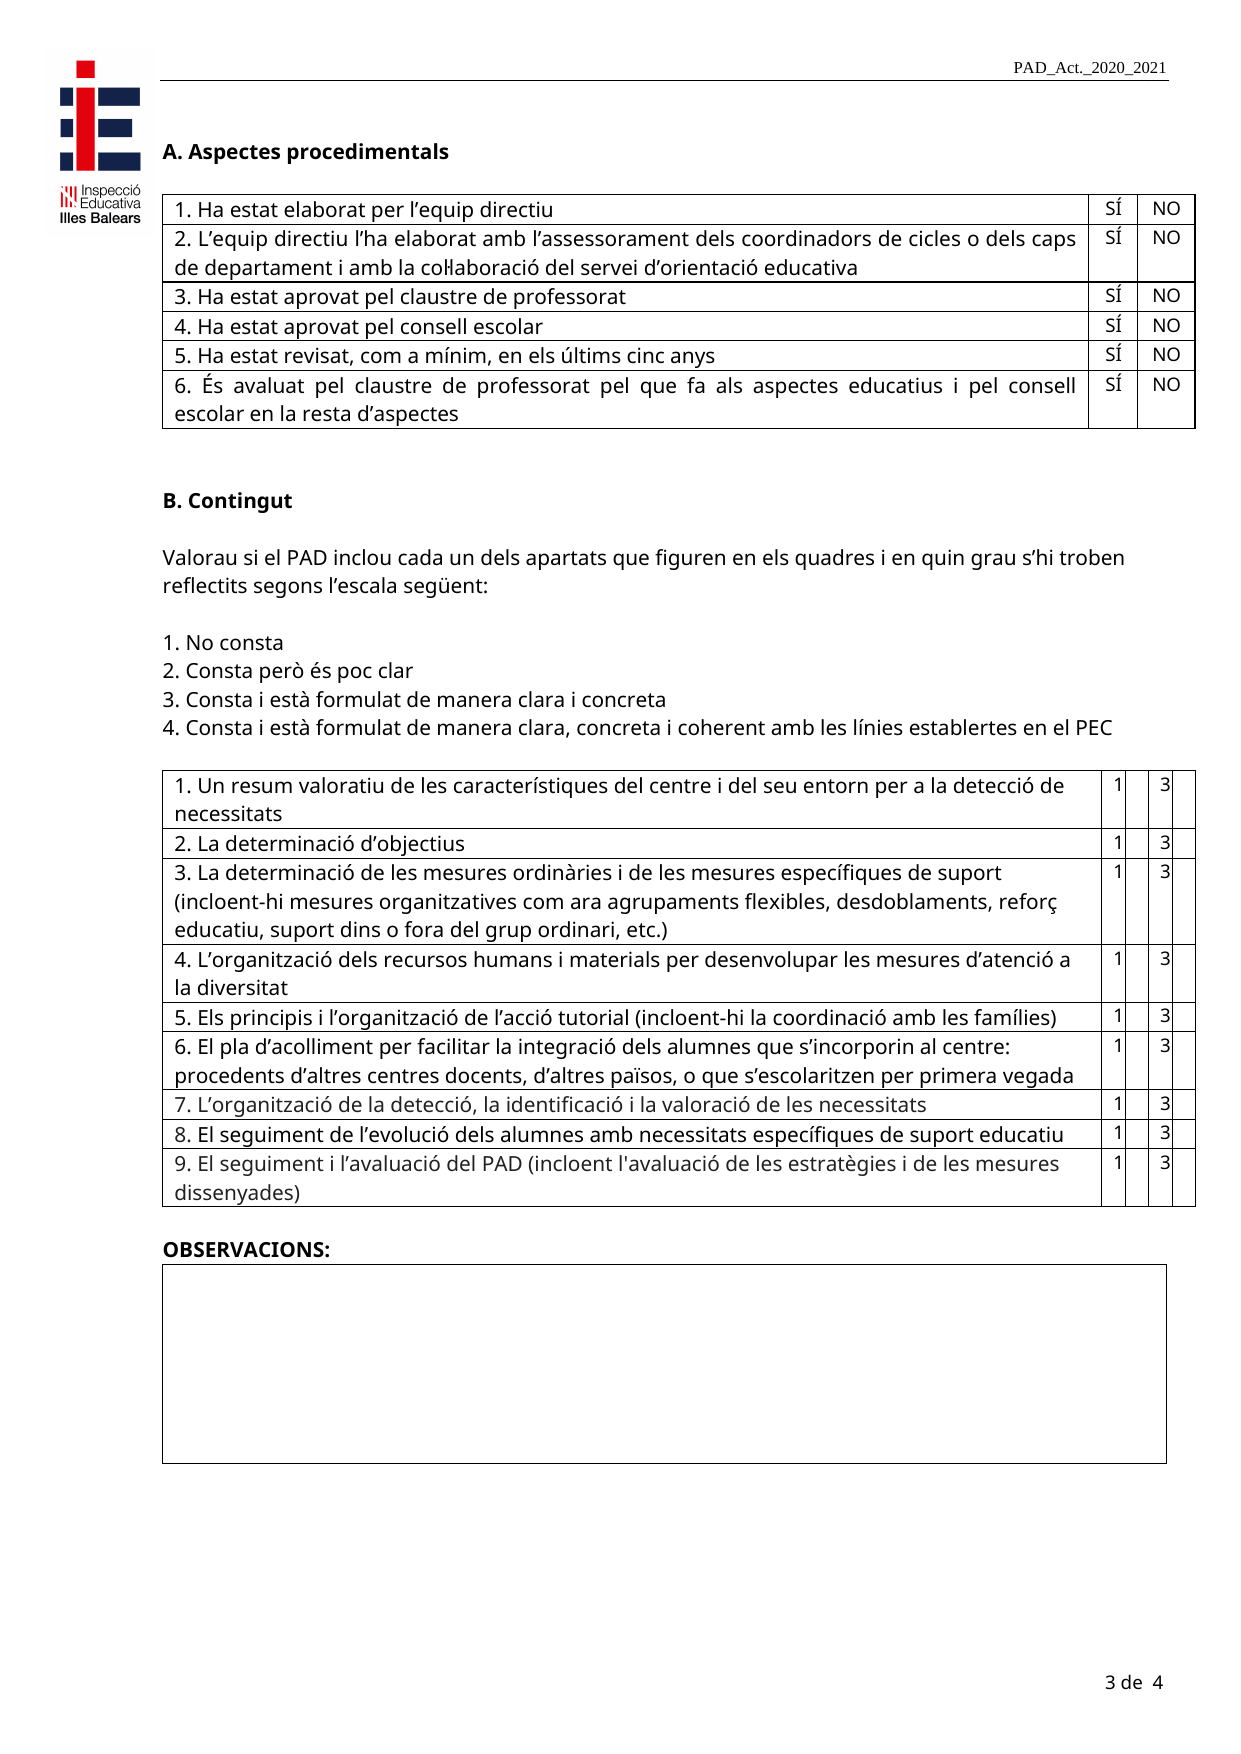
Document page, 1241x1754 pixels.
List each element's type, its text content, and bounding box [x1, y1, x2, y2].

table_cell NO [1138, 341, 1194, 370]
table_cell 1 [1102, 1003, 1125, 1031]
table_cell 3 [1149, 859, 1172, 944]
text OBSERVACIONS: [162, 1236, 1166, 1264]
table_cell 6. El pla d’acolliment per facilitar la integració dels alumnes que s’incorporin al centre: procedents d’altres centres docents, d’altres països, o que s’escolaritzen per primera vegada [163, 1032, 1101, 1089]
table_cell 4 [1173, 1032, 1195, 1089]
table_cell 4 [1173, 829, 1195, 857]
table_cell 2 [1126, 1120, 1148, 1148]
table_cell 2. La determinació d’objectius [163, 829, 1101, 857]
table_cell NO [1138, 371, 1194, 428]
table_cell 3 [1149, 1032, 1172, 1089]
table_cell 2 [1126, 1090, 1148, 1119]
table_cell 3 [1149, 1003, 1172, 1031]
table_cell NO [1138, 283, 1194, 311]
table_cell 2 [1126, 859, 1148, 944]
table_cell 3 [1149, 945, 1172, 1002]
table_cell 3. Ha estat aprovat pel claustre de professorat [163, 283, 1088, 311]
table_cell 7. L’organització de la detecció, la identificació i la valoració de les necessitats [163, 1090, 1101, 1119]
text 2. Consta però és poc clar [162, 656, 1166, 685]
table_cell 2 [1126, 1149, 1148, 1206]
table_cell 4 [1173, 859, 1195, 944]
table_cell 4 [1173, 1120, 1195, 1148]
table_cell 3 [1149, 1149, 1172, 1206]
table_cell 9. El seguiment i l’avaluació del PAD (incloent l'avaluació de les estratègies i de les mesures dissenyades) [163, 1149, 1101, 1206]
table_cell SÍ [1089, 283, 1137, 311]
table_cell 1 [1102, 1090, 1125, 1119]
table_cell 4 [1173, 1149, 1195, 1206]
table_header 4 [1173, 771, 1195, 828]
table_header 1. Un resum valoratiu de les característiques del centre i del seu entorn per a la detecció de necessitats [163, 771, 1101, 828]
table_cell SÍ [1089, 225, 1137, 281]
table_cell 6. És avaluat pel claustre de professorat pel que fa als aspectes educatius i pel consell escolar en la resta d’aspectes [163, 371, 1088, 428]
text A. Aspectes procedimentals [162, 137, 1166, 166]
table_header SÍ [1089, 195, 1137, 223]
table_cell 2 [1126, 945, 1148, 1002]
table_cell 1 [1102, 829, 1125, 857]
table_cell 1 [1102, 1032, 1125, 1089]
table_cell 4. L’organització dels recursos humans i materials per desenvolupar les mesures d’atenció a la diversitat [163, 945, 1101, 1002]
table_header 2 [1126, 771, 1148, 828]
table_cell 4. Ha estat aprovat pel consell escolar [163, 312, 1088, 340]
table_cell 1 [1102, 859, 1125, 944]
table_cell 2 [1126, 1032, 1148, 1089]
table_cell 1 [1102, 1149, 1125, 1206]
table_cell 3 [1149, 1090, 1172, 1119]
table_cell 2 [1126, 1003, 1148, 1031]
table_cell SÍ [1089, 312, 1137, 340]
table_header 1 [1102, 771, 1125, 828]
table_cell 2 [1126, 829, 1148, 857]
table_cell NO [1138, 225, 1194, 281]
table_cell 4 [1173, 1003, 1195, 1031]
table_cell 4 [1173, 945, 1195, 1002]
table_cell 1 [1102, 945, 1125, 1002]
table_cell 5. Els principis i l’organització de l’acció tutorial (incloent-hi la coordinació amb les famílies) [163, 1003, 1101, 1031]
table_header 1. Ha estat elaborat per l’equip directiu [163, 195, 1088, 223]
table_cell 4 [1173, 1090, 1195, 1119]
table_cell 2. L’equip directiu l’ha elaborat amb l’assessorament dels coordinadors de cicles o dels caps de departament i amb la col·laboració del servei d’orientació educativa [163, 225, 1088, 281]
table_cell 3 [1149, 829, 1172, 857]
table_header 3 [1149, 771, 1172, 828]
table_cell 5. Ha estat revisat, com a mínim, en els últims cinc anys [163, 341, 1088, 370]
table_cell NO [1138, 312, 1194, 340]
table_cell SÍ [1089, 371, 1137, 428]
text 4. Consta i està formulat de manera clara, concreta i coherent amb les línies establertes en el PEC [162, 713, 1166, 742]
table_cell 1 [1102, 1120, 1125, 1148]
table_cell SÍ [1089, 341, 1137, 370]
text B. Contingut [162, 486, 1166, 514]
table_header NO [1138, 195, 1194, 223]
table_cell 8. El seguiment de l’evolució dels alumnes amb necessitats específiques de suport educatiu [163, 1120, 1101, 1148]
text Valorau si el PAD inclou cada un dels apartats que figuren en els quadres i en quin grau s’hi troben reflectits segons l’escala següent: [162, 543, 1166, 599]
table_cell 3 [1149, 1120, 1172, 1148]
picture [44, 47, 157, 237]
text 3. Consta i està formulat de manera clara i concreta [162, 685, 1166, 713]
table_header [163, 1265, 1166, 1463]
text 1. No consta [162, 628, 1166, 656]
table_cell 3. La determinació de les mesures ordinàries i de les mesures específiques de suport (incloent-hi mesures organitzatives com ara agrupaments flexibles, desdoblaments, reforç educatiu, suport dins o fora del grup ordinari, etc.) [163, 859, 1101, 944]
